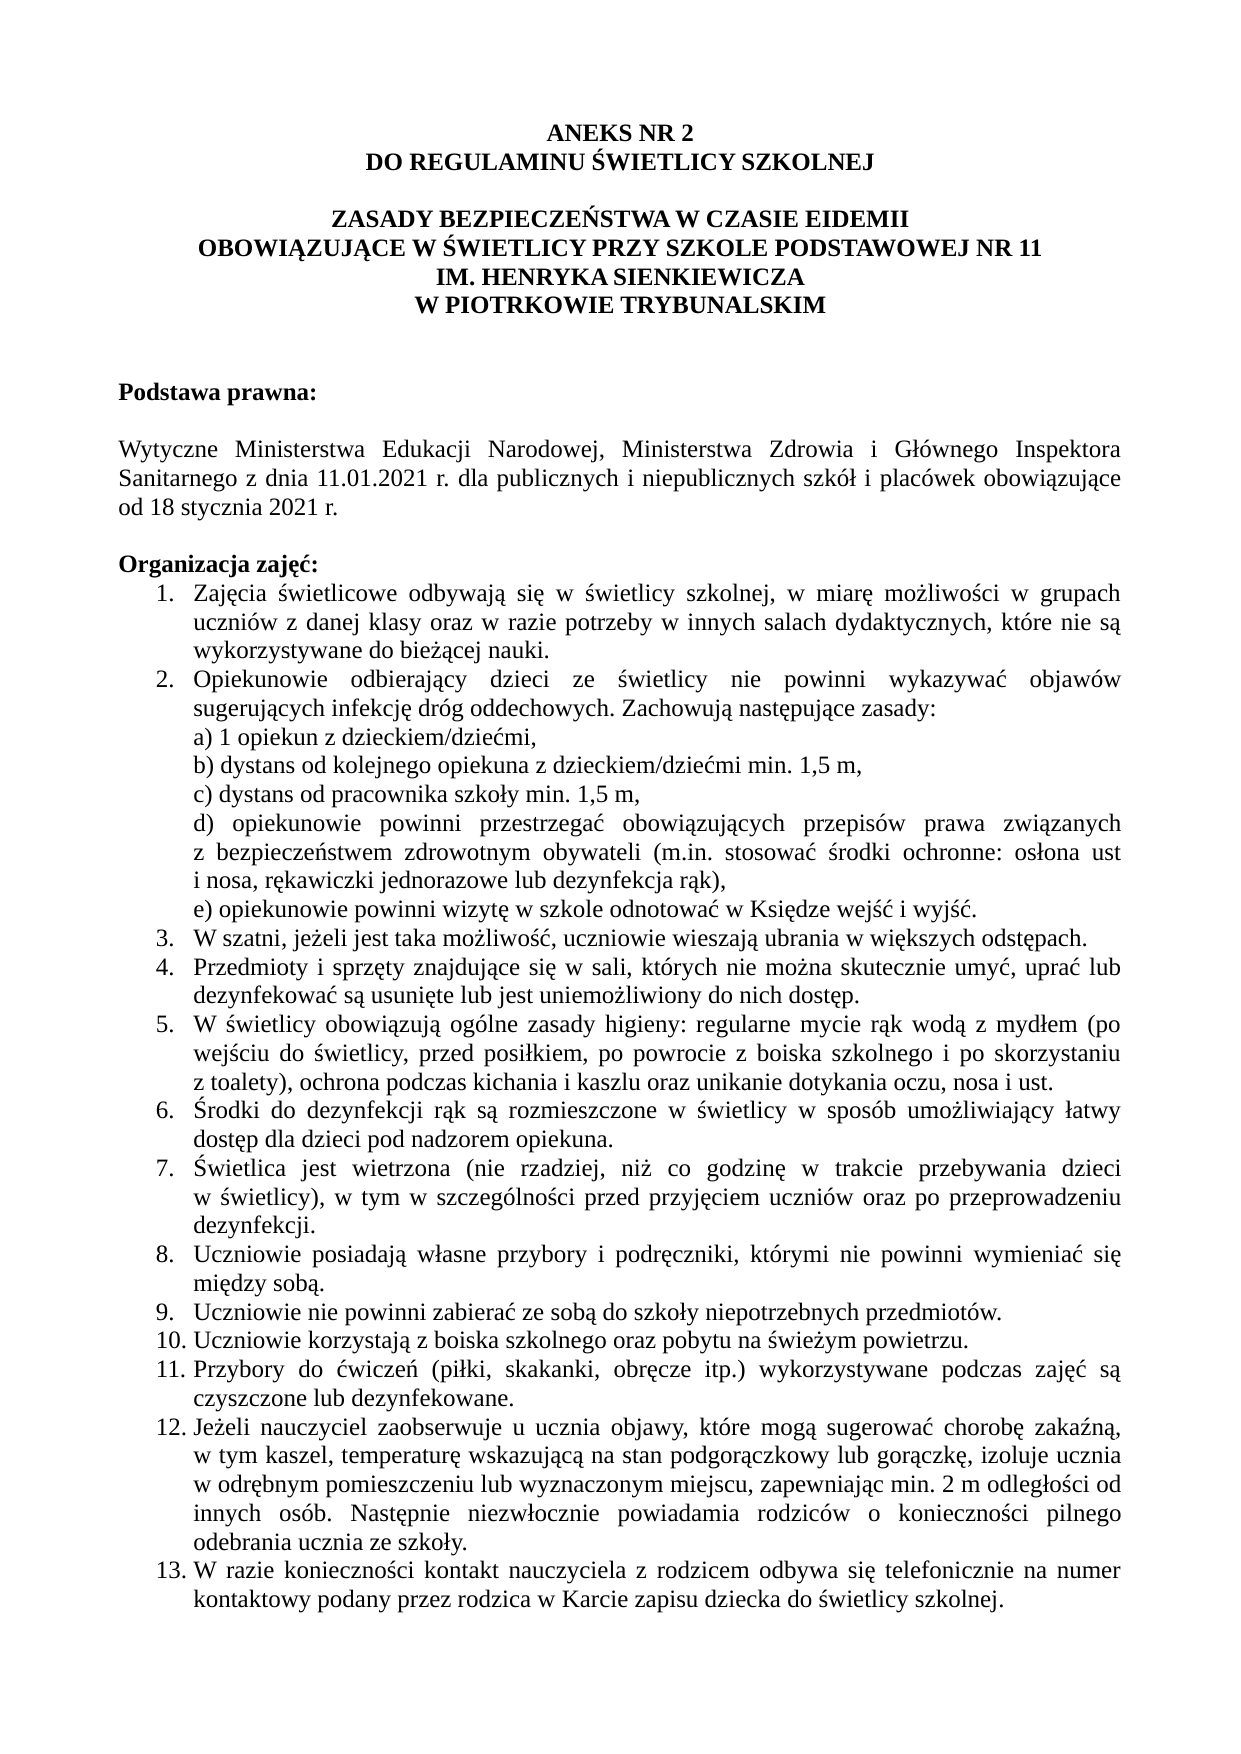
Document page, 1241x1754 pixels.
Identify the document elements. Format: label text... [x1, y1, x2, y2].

text IM. HENRYKA SIENKIEWICZA [118, 262, 1122, 291]
text OBOWIĄZUJĄCE W ŚWIETLICY PRZY SZKOLE PODSTAWOWEJ NR 11 [118, 233, 1122, 262]
text DO REGULAMINU ŚWIETLICY SZKOLNEJ [118, 147, 1122, 176]
list b) dystans od kolejnego opiekuna z dzieckiem/dziećmi min. 1,5 m, [156, 751, 1122, 779]
text Organizacja zajęć: [118, 549, 1122, 578]
list Jeżeli nauczyciel zaobserwuje u ucznia objawy, które mogą sugerować chorobę zakaźną, w tym kaszel, temperaturę wskazującą na stan podgorączkowy lub gorączkę, izoluje ucznia w odrębnym pomieszczeniu lub wyznaczonym miejscu, zapewniając min. 2 m odległości od innych osób. Następnie niezwłocznie powiadamia rodziców o konieczności pilnego odebrania ucznia ze szkoły. [156, 1412, 1122, 1556]
list Uczniowie korzystają z boiska szkolnego oraz pobytu na świeżym powietrzu. [156, 1326, 1122, 1354]
list W szatni, jeżeli jest taka możliwość, uczniowie wieszają ubrania w większych odstępach. [156, 923, 1122, 952]
text Podstawa prawna: [118, 377, 1122, 406]
list Opiekunowie odbierający dzieci ze świetlicy nie powinni wykazywać objawów sugerujących infekcję dróg oddechowych. Zachowują następujące zasady: [156, 664, 1122, 722]
list Uczniowie nie powinni zabierać ze sobą do szkoły niepotrzebnych przedmiotów. [156, 1297, 1122, 1326]
list Uczniowie posiadają własne przybory i podręczniki, którymi nie powinni wymieniać się między sobą. [156, 1239, 1122, 1297]
list W razie konieczności kontakt nauczyciela z rodzicem odbywa się telefonicznie na numer kontaktowy podany przez rodzica w Karcie zapisu dziecka do świetlicy szkolnej. [156, 1556, 1122, 1613]
text ZASADY BEZPIECZEŃSTWA W CZASIE EIDEMII [118, 204, 1122, 233]
list e) opiekunowie powinni wizytę w szkole odnotować w Księdze wejść i wyjść. [156, 894, 1122, 923]
list Przedmioty i sprzęty znajdujące się w sali, których nie można skutecznie umyć, uprać lub dezynfekować są usunięte lub jest uniemożliwiony do nich dostęp. [156, 952, 1122, 1009]
list Zajęcia świetlicowe odbywają się w świetlicy szkolnej, w miarę możliwości w grupach uczniów z danej klasy oraz w razie potrzeby w innych salach dydaktycznych, które nie są wykorzystywane do bieżącej nauki. [156, 578, 1122, 664]
text Wytyczne Ministerstwa Edukacji Narodowej, Ministerstwa Zdrowia i Głównego Inspektora Sanitarnego z dnia 11.01.2021 r. dla publicznych i niepublicznych szkół i placówek obowiązujące od 18 stycznia 2021 r. [118, 434, 1122, 521]
list Środki do dezynfekcji rąk są rozmieszczone w świetlicy w sposób umożliwiający łatwy dostęp dla dzieci pod nadzorem opiekuna. [156, 1096, 1122, 1153]
list c) dystans od pracownika szkoły min. 1,5 m, [156, 779, 1122, 808]
text ANEKS NR 2 [118, 118, 1122, 147]
list Przybory do ćwiczeń (piłki, skakanki, obręcze itp.) wykorzystywane podczas zajęć są czyszczone lub dezynfekowane. [156, 1354, 1122, 1412]
list d) opiekunowie powinni przestrzegać obowiązujących przepisów prawa związanych z bezpieczeństwem zdrowotnym obywateli (m.in. stosować środki ochronne: osłona ust i nosa, rękawiczki jednorazowe lub dezynfekcja rąk), [156, 808, 1122, 894]
text W PIOTRKOWIE TRYBUNALSKIM [118, 291, 1122, 319]
list W świetlicy obowiązują ogólne zasady higieny: regularne mycie rąk wodą z mydłem (po wejściu do świetlicy, przed posiłkiem, po powrocie z boiska szkolnego i po skorzystaniu z toalety), ochrona podczas kichania i kaszlu oraz unikanie dotykania oczu, nosa i ust. [156, 1009, 1122, 1096]
list a) 1 opiekun z dzieckiem/dziećmi, [156, 722, 1122, 751]
list Świetlica jest wietrzona (nie rzadziej, niż co godzinę w trakcie przebywania dzieci w świetlicy), w tym w szczególności przed przyjęciem uczniów oraz po przeprowadzeniu dezynfekcji. [156, 1153, 1122, 1239]
